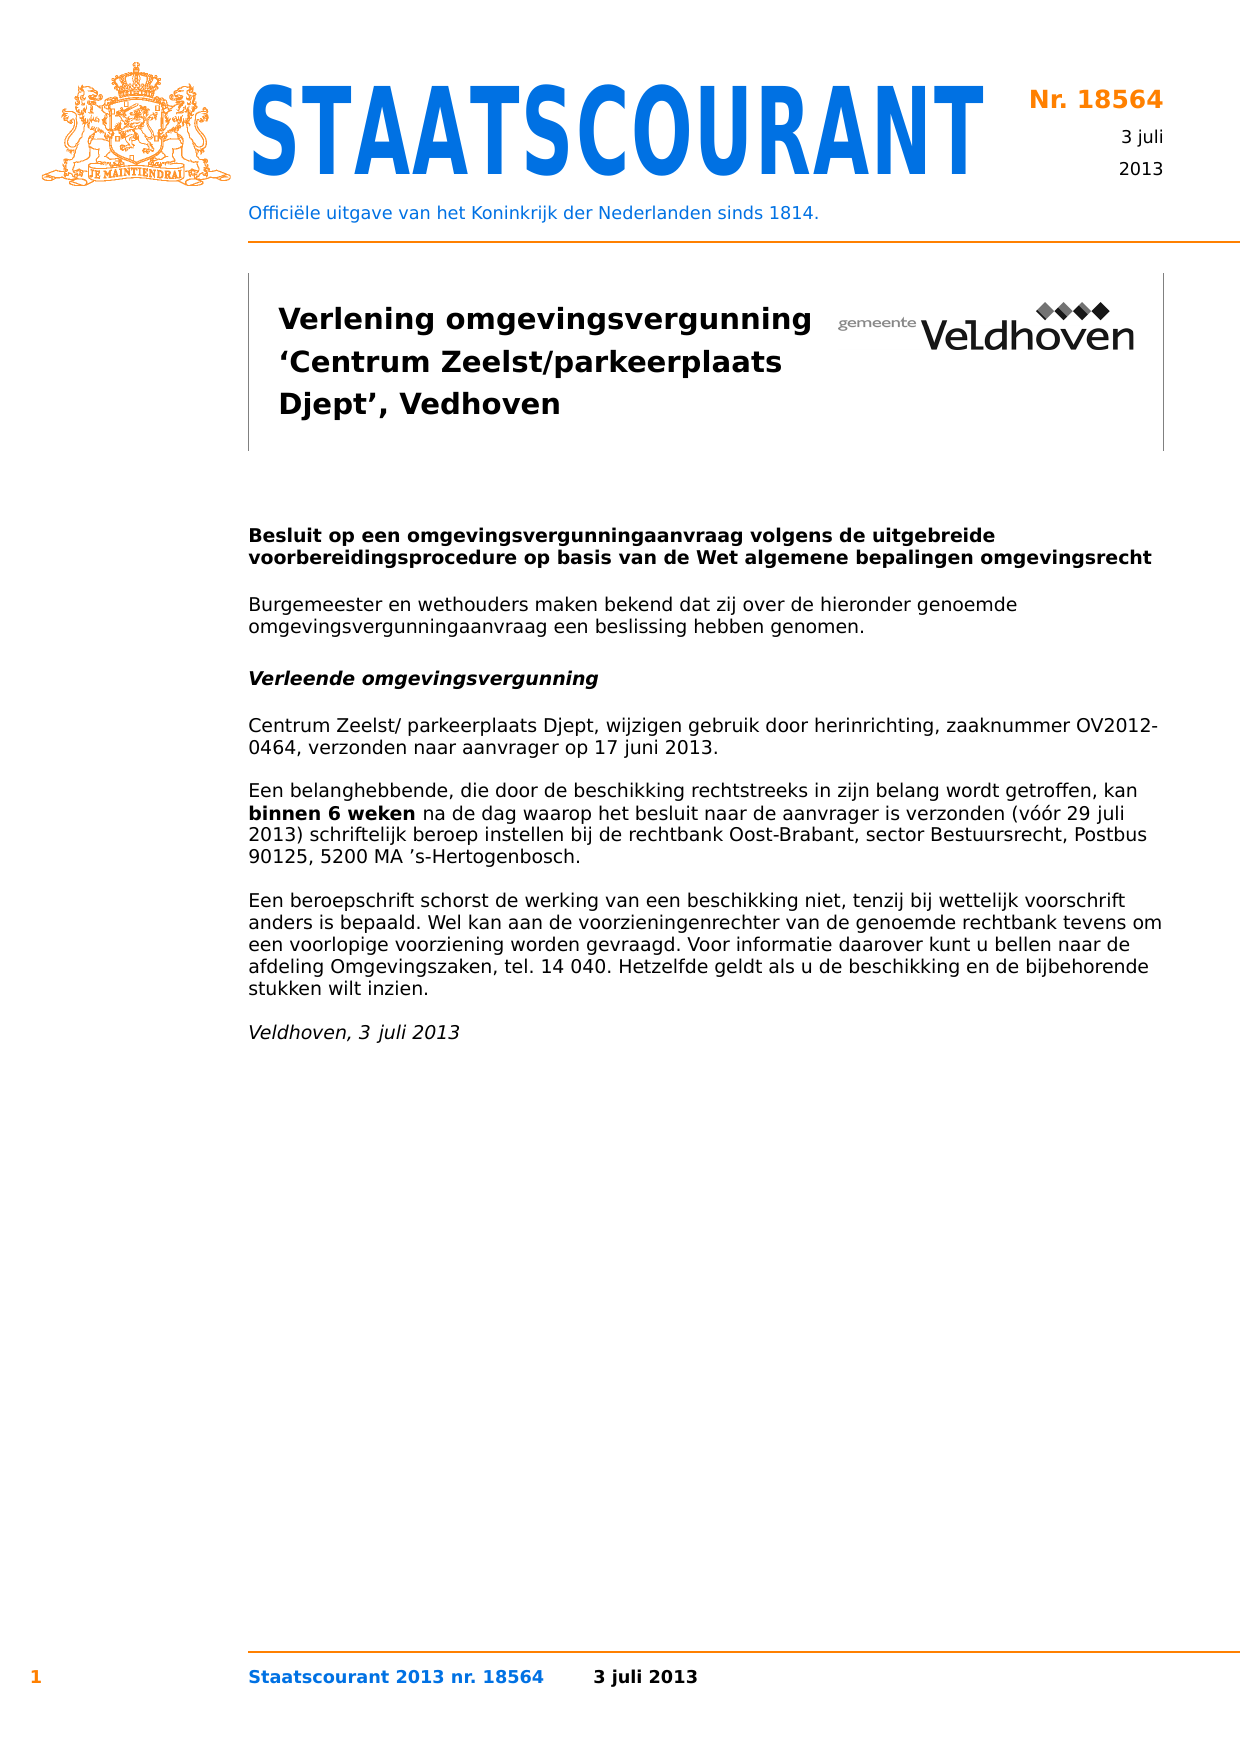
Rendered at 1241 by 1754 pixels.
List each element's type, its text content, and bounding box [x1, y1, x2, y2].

text Een beroepschrift schorst de werking van een beschikking niet, tenzij bij wettelijk voorschrift anders is bepaald. Wel kan aan de voorzieningenrechter van de genoemde rechtbank tevens om een voorlopige voorziening worden gevraagd. Voor informatie daarover kunt u bellen naar de afdeling Omgevingszaken, tel. 14 040. Hetzelfde geldt als u de beschikking en de bijbehorende stukken wilt inzien. [248, 890, 1163, 1000]
table_cell 2013 [998, 153, 1240, 203]
table_cell Officiële uitgave van het Koninkrijk der Nederlanden sinds 1814. [248, 203, 1240, 241]
picture [838, 302, 1134, 350]
table_header Nr. 18564 [998, 62, 1240, 121]
subtitle Verlening omgevingsvergunning ‘Centrum Zeelst/parkeerplaats Djept’, Vedhoven [249, 273, 1163, 451]
text Burgemeester en wethouders maken bekend dat zij over de hieronder genoemde omgevingsvergunningaanvraag een beslissing hebben genomen. [248, 594, 1163, 638]
subtitle Besluit op een omgevingsvergunningaanvraag volgens de uitgebreide voorbereidingsprocedure op basis van de Wet algemene bepalingen omgevingsrecht [248, 525, 1163, 569]
picture [41, 62, 231, 186]
subtitle Verleende omgevingsvergunning [248, 668, 1163, 689]
table_header STAATSCOURANT [248, 62, 998, 203]
text Veldhoven, 3 juli 2013 [248, 1022, 1163, 1044]
table_header [25, 62, 248, 241]
table_cell 3 juli [998, 121, 1240, 153]
text Een belanghebbende, die door de beschikking rechtstreeks in zijn belang wordt getroffen, kan binnen 6 weken na de dag waarop het besluit naar de aanvrager is verzonden (vóór 29 juli 2013) schriftelijk beroep instellen bij de rechtbank Oost-Brabant, sector Bestuursrecht, Postbus 90125, 5200 MA ’s-Hertogenbosch. [248, 780, 1163, 868]
text Centrum Zeelst/ parkeerplaats Djept, wijzigen gebruik door herinrichting, zaaknummer OV2012-0464, verzonden naar aanvrager op 17 juni 2013. [248, 714, 1163, 758]
